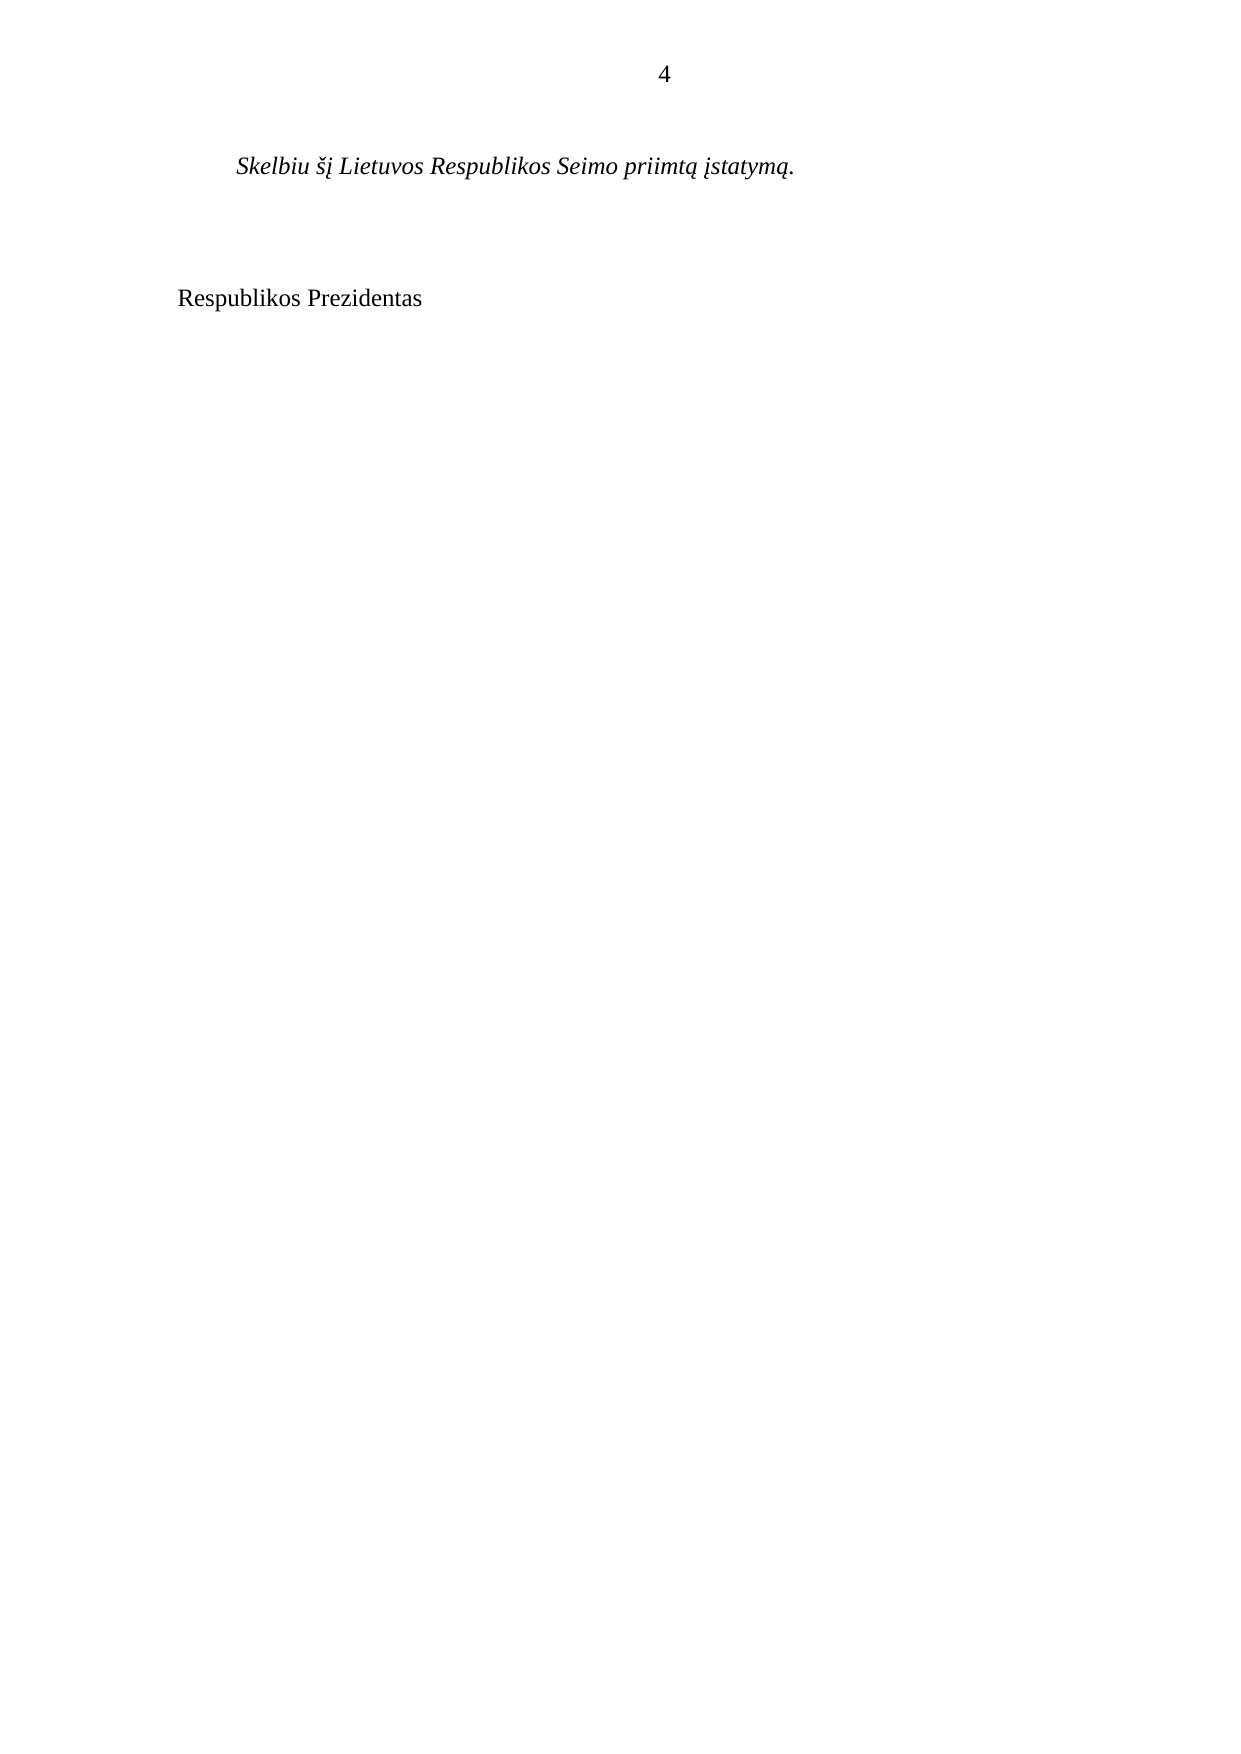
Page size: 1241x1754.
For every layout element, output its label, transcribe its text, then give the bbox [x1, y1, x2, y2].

text Respublikos Prezidentas [177, 283, 1152, 312]
text Skelbiu šį Lietuvos Respublikos Seimo priimtą įstatymą. [177, 151, 1152, 180]
